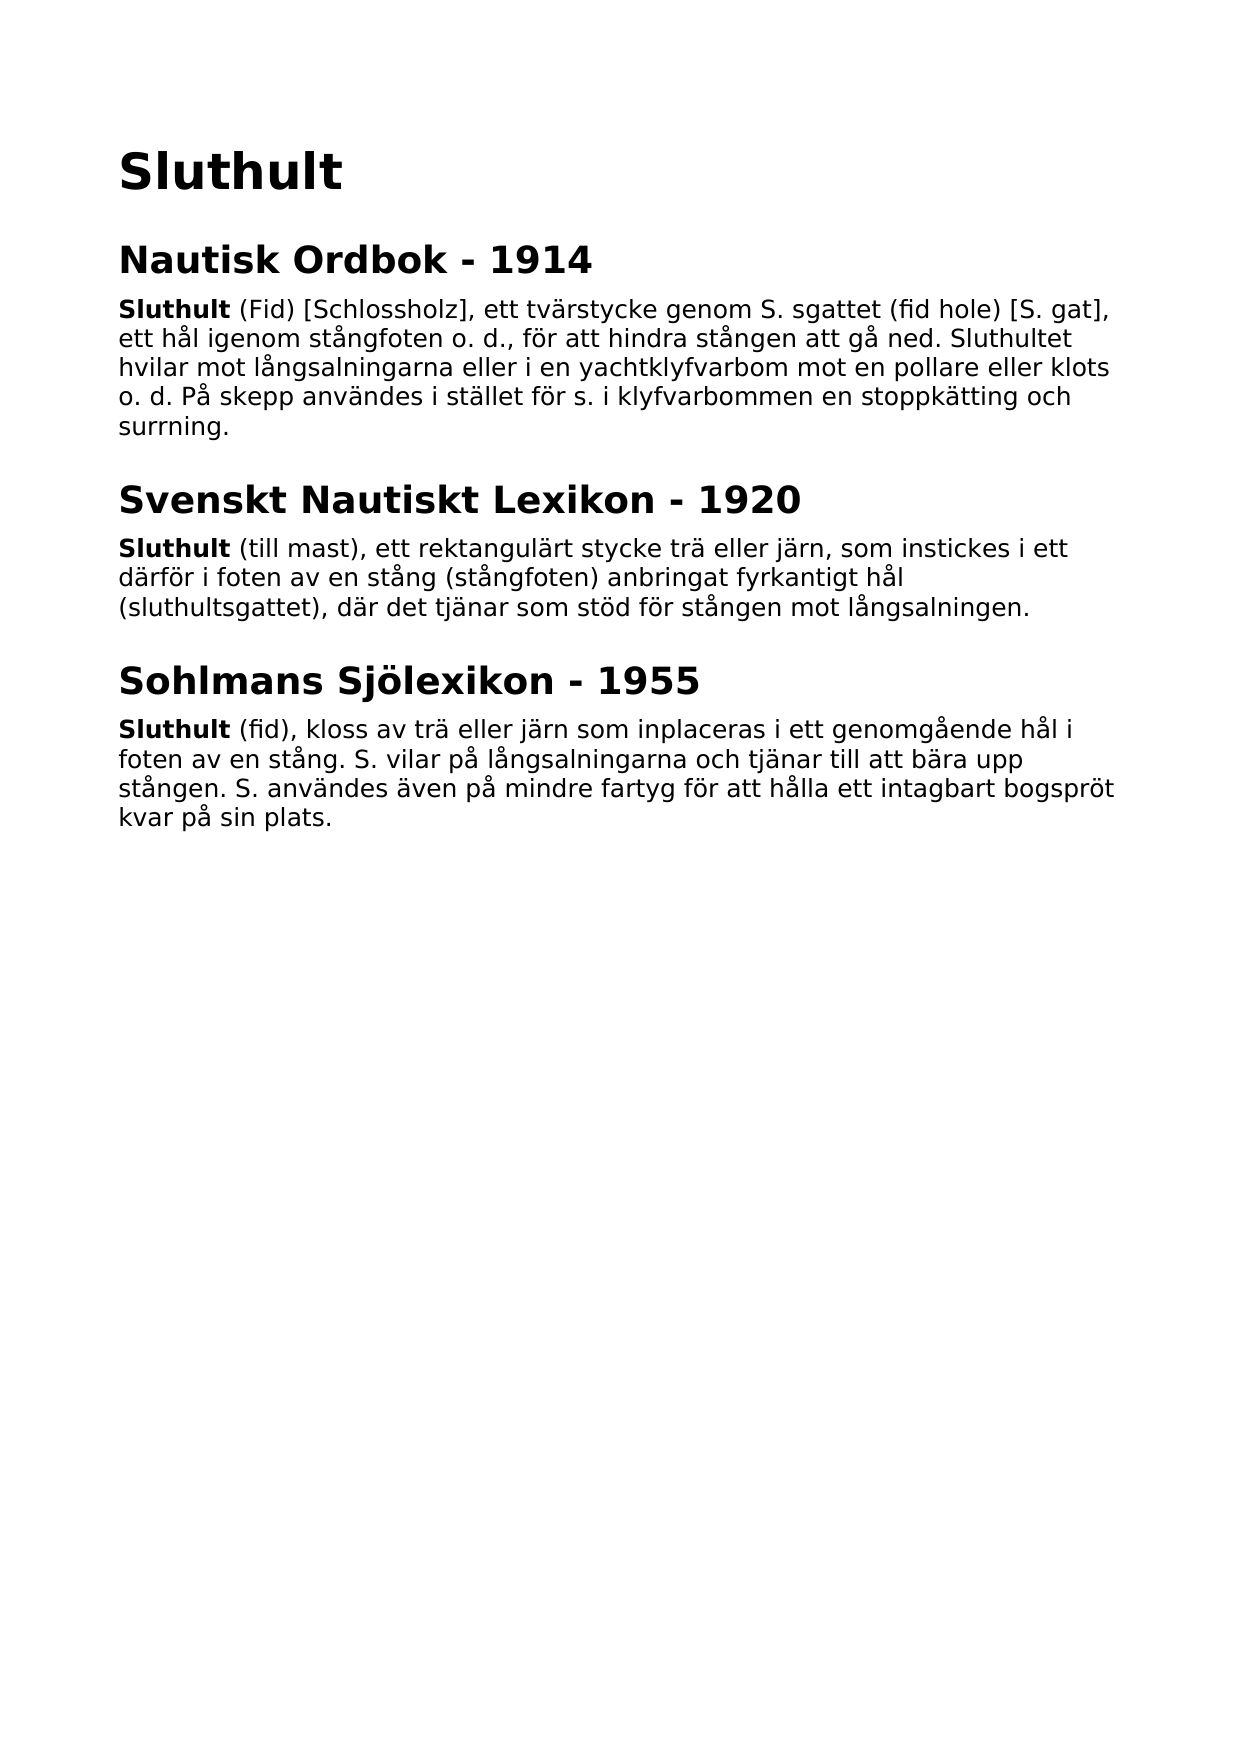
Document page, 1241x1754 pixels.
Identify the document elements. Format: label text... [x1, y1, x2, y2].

text Sluthult (till mast), ett rektangulärt stycke trä eller järn, som instickes i ett därför i foten av en stång (stångfoten) anbringat fyrkantigt hål (sluthultsgattet), där det tjänar som stöd för stången mot långsalningen. [118, 534, 1122, 622]
text Sluthult (Fid) [Schlossholz], ett tvärstycke genom S. sgattet (fid hole) [S. gat], ett hål igenom stångfoten o. d., för att hindra stån­gen att gå ned. Sluthultet hvilar mot långsalningarna eller i en yachtklyfvarbom mot en pollare eller klots o. d. På skepp användes i stället för s. i klyfvarbommen en stoppkätting och surrning. [118, 295, 1122, 441]
subtitle Sohlmans Sjölexikon - 1955 [118, 659, 1122, 703]
subtitle Sluthult [118, 143, 1122, 201]
subtitle Nautisk Ordbok - 1914 [118, 239, 1122, 282]
subtitle Svenskt Nautiskt Lexikon - 1920 [118, 478, 1122, 522]
text Sluthult (fid), kloss av trä eller järn som inplaceras i ett genomgående hål i foten av en stång. S. vilar på långsalningarna och tjänar till att bära upp stången. S. användes även på mindre fartyg för att hålla ett intagbart bogspröt kvar på sin plats. [118, 716, 1122, 832]
